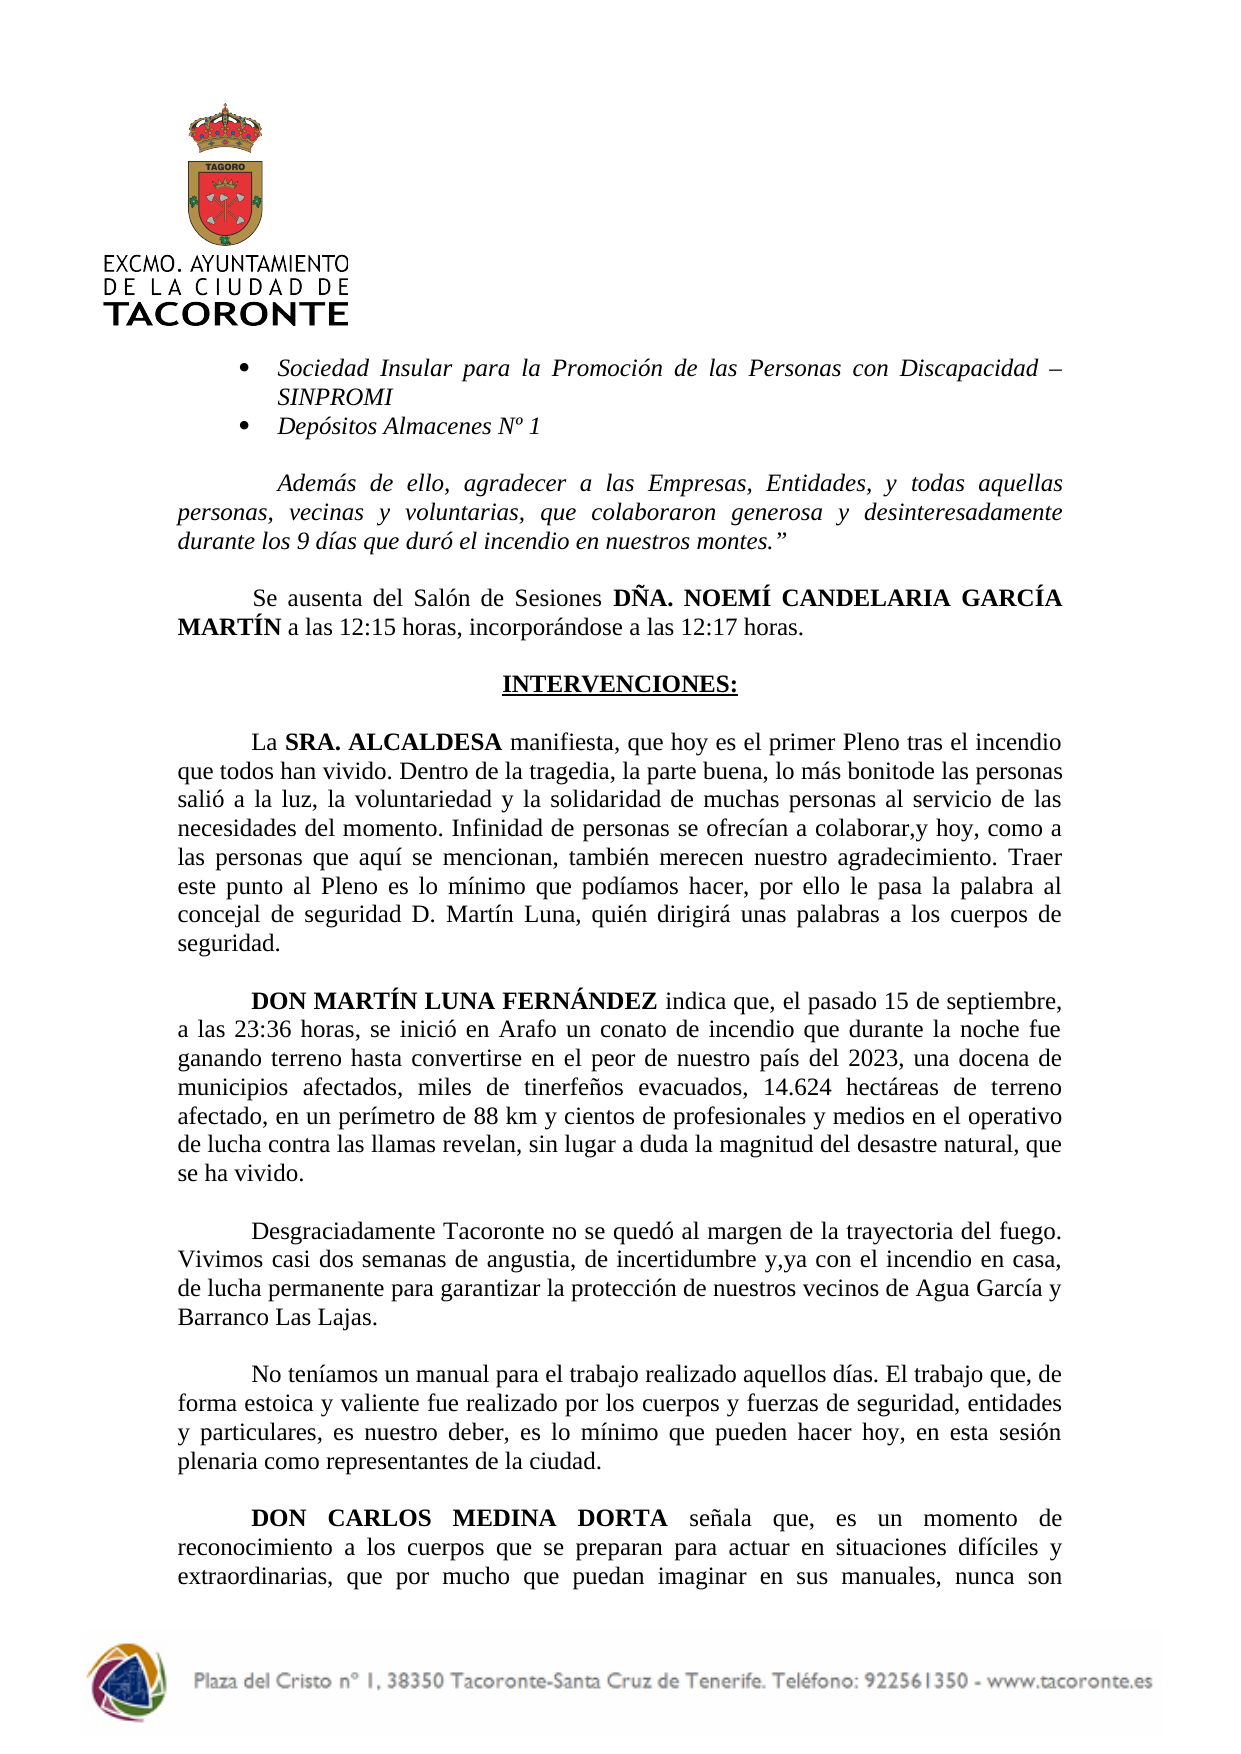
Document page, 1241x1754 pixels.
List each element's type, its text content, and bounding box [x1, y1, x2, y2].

text INTERVENCIONES: [177, 669, 1063, 698]
text La SRA. ALCALDESA manifiesta, que hoy es el primer Pleno tras el incendio que todos han vivido. Dentro de la tragedia, la parte buena, lo más bonitode las personas salió a la luz, la voluntariedad y la solidaridad de muchas personas al servicio de las necesidades del momento. Infinidad de personas se ofrecían a colaborar,y hoy, como a las personas que aquí se mencionan, también merecen nuestro agradecimiento. Traer este punto al Pleno es lo mínimo que podíamos hacer, por ello le pasa la palabra al concejal de seguridad D. Martín Luna, quién dirigirá unas palabras a los cuerpos de seguridad. [177, 727, 1063, 957]
picture [103, 103, 348, 326]
text DON MARTÍN LUNA FERNÁNDEZ indica que, el pasado 15 de septiembre, a las 23:36 horas, se inició en Arafo un conato de incendio que durante la noche fue ganando terreno hasta convertirse en el peor de nuestro país del 2023, una docena de municipios afectados, miles de tinerfeños evacuados, 14.624 hectáreas de terreno afectado, en un perímetro de 88 km y cientos de profesionales y medios en el operativo de lucha contra las llamas revelan, sin lugar a duda la magnitud del desastre natural, que se ha vivido. [177, 986, 1063, 1187]
text Se ausenta del Salón de Sesiones DÑA. NOEMÍ CANDELARIA GARCÍA MARTÍN a las 12:15 horas, incorporándose a las 12:17 horas. [177, 583, 1063, 641]
text Además de ello, agradecer a las Empresas, Entidades, y todas aquellas personas, vecinas y voluntarias, que colaboraron generosa y desinteresadamente durante los 9 días que duró el incendio en nuestros montes.” [177, 468, 1063, 554]
picture [80, 1630, 1163, 1737]
list Sociedad Insular para la Promoción de las Personas con Discapacidad – SINPROMI [240, 353, 1063, 411]
text DON CARLOS MEDINA DORTA señala que, es un momento de reconocimiento a los cuerpos que se preparan para actuar en situaciones difíciles y extraordinarias, que por mucho que puedan imaginar en sus manuales, nunca son [177, 1503, 1063, 1589]
list Depósitos Almacenes Nº 1 [240, 411, 1063, 439]
text Desgraciadamente Tacoronte no se quedó al margen de la trayectoria del fuego. Vivimos casi dos semanas de angustia, de incertidumbre y,ya con el incendio en casa, de lucha permanente para garantizar la protección de nuestros vecinos de Agua García y Barranco Las Lajas. [177, 1216, 1063, 1331]
text No teníamos un manual para el trabajo realizado aquellos días. El trabajo que, de forma estoica y valiente fue realizado por los cuerpos y fuerzas de seguridad, entidades y particulares, es nuestro deber, es lo mínimo que pueden hacer hoy, en esta sesión plenaria como representantes de la ciudad. [177, 1359, 1063, 1474]
